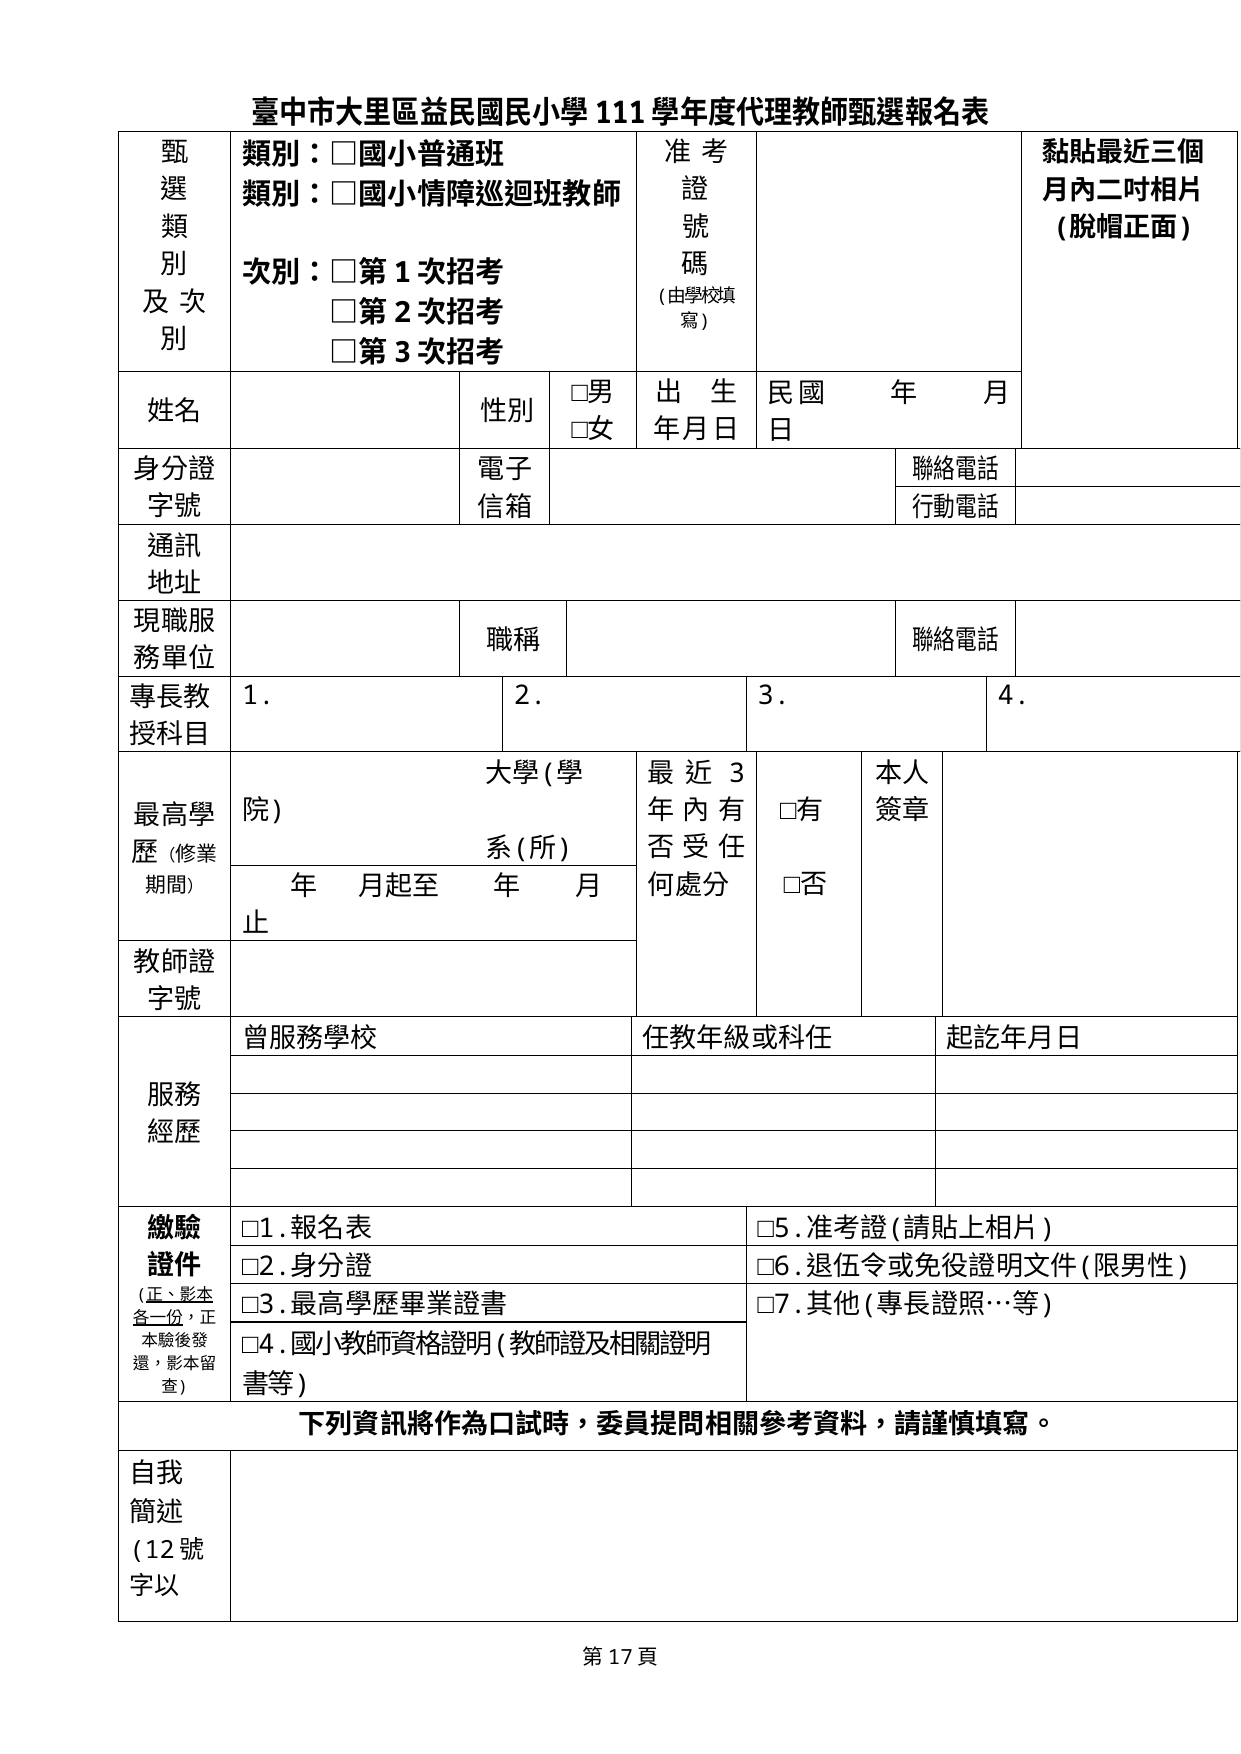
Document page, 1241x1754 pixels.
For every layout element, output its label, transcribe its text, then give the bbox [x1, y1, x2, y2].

table_cell 服務 經歷 [119, 1017, 230, 1206]
table_cell 2. [503, 677, 746, 751]
table_cell 年 月起至 年 月止 [231, 866, 636, 940]
table_cell 聯絡電話 [896, 601, 1015, 676]
table_cell □6.退伍令或免役證明文件(限男性) [747, 1246, 1237, 1283]
table_cell [231, 1169, 631, 1206]
table_cell □2.身分證 [231, 1246, 746, 1283]
table_cell [231, 372, 459, 447]
table_cell [632, 1169, 935, 1206]
table_cell □有 □否 [757, 752, 861, 1016]
table_cell 下列資訊將作為口試時，委員提問相關參考資料，請謹慎填寫。 [119, 1402, 1237, 1450]
table_cell [1016, 601, 1240, 676]
table_cell 本人 簽章 [862, 752, 942, 1016]
table_cell 最高學歷（修業期間） [119, 752, 230, 940]
table_header 准 考 證 號 碼 (由學校填寫) [637, 132, 756, 371]
table_cell [632, 1056, 935, 1092]
table_cell 職稱 [460, 601, 566, 676]
table_cell 繳驗 證件 (正、影本各一份，正本驗後發還，影本留查) [119, 1207, 230, 1401]
table_cell 專長教授科目 [119, 677, 230, 751]
table_cell [231, 1056, 631, 1092]
table_cell [936, 1056, 1237, 1092]
table_cell [231, 1451, 1237, 1621]
table_cell 通訊 地址 [119, 525, 230, 600]
table_header 黏貼最近三個 月內二吋相片 (脫帽正面) [1022, 132, 1237, 447]
table_cell 自我 簡述 (12號字以 [119, 1451, 230, 1621]
table_cell □7.其他(專長證照…等) [747, 1284, 1237, 1401]
table_cell [231, 601, 459, 676]
table_cell [231, 941, 636, 1016]
table_cell □4.國小教師資格證明(教師證及相關證明書等) [231, 1323, 746, 1401]
table_cell [231, 525, 1240, 600]
table_cell 曾服務學校 [231, 1017, 631, 1054]
table_cell 性別 [460, 372, 549, 447]
table_cell 最近3年內有否受任何處分 [637, 752, 756, 1016]
table_cell 起訖年月日 [936, 1017, 1237, 1054]
table_cell 1. [231, 677, 502, 751]
table_cell □3.最高學歷畢業證書 [231, 1284, 746, 1321]
table_cell □男 □女 [550, 372, 636, 447]
table_cell [550, 449, 895, 524]
table_cell 大學(學院) 系(所) [231, 752, 636, 864]
table_cell □1.報名表 [231, 1207, 746, 1244]
table_cell □5.准考證(請貼上相片) [747, 1207, 1237, 1244]
table_cell 3. [747, 677, 986, 751]
table_cell [632, 1131, 935, 1168]
table_header 甄 選 類 別 及 次 別 [119, 132, 230, 371]
table_cell 身分證 字號 [119, 449, 230, 524]
table_cell [936, 1094, 1237, 1130]
text 臺中市大里區益民國民小學111學年度代理教師甄選報名表 [118, 68, 1122, 131]
table_cell 出 生 年月日 [637, 372, 756, 447]
table_cell 電子 信箱 [460, 449, 549, 524]
table_cell [567, 601, 895, 676]
table_cell [632, 1094, 935, 1130]
table_header [757, 132, 1021, 371]
table_cell [1016, 487, 1240, 524]
table_cell 聯絡電話 [896, 449, 1015, 486]
table_cell 民國 年 月 日 [757, 372, 1021, 447]
table_cell 任教年級或科任 [632, 1017, 935, 1054]
table_cell [936, 1169, 1237, 1206]
table_cell 教師證字號 [119, 941, 230, 1016]
table_cell 4. [987, 677, 1240, 751]
table_cell [943, 752, 1237, 1016]
table_cell [231, 1094, 631, 1130]
table_cell [231, 1131, 631, 1168]
table_cell [1016, 449, 1240, 486]
table_cell 姓名 [119, 372, 230, 447]
table_cell 現職服務單位 [119, 601, 230, 676]
table_header 類別：□國小普通班 類別：□國小情障巡迴班教師 次別：□第1次招考 □第2次招考 □第3次招考 [231, 132, 636, 371]
table_cell [231, 449, 459, 524]
table_cell [936, 1131, 1237, 1168]
table_cell 行動電話 [896, 487, 1015, 524]
